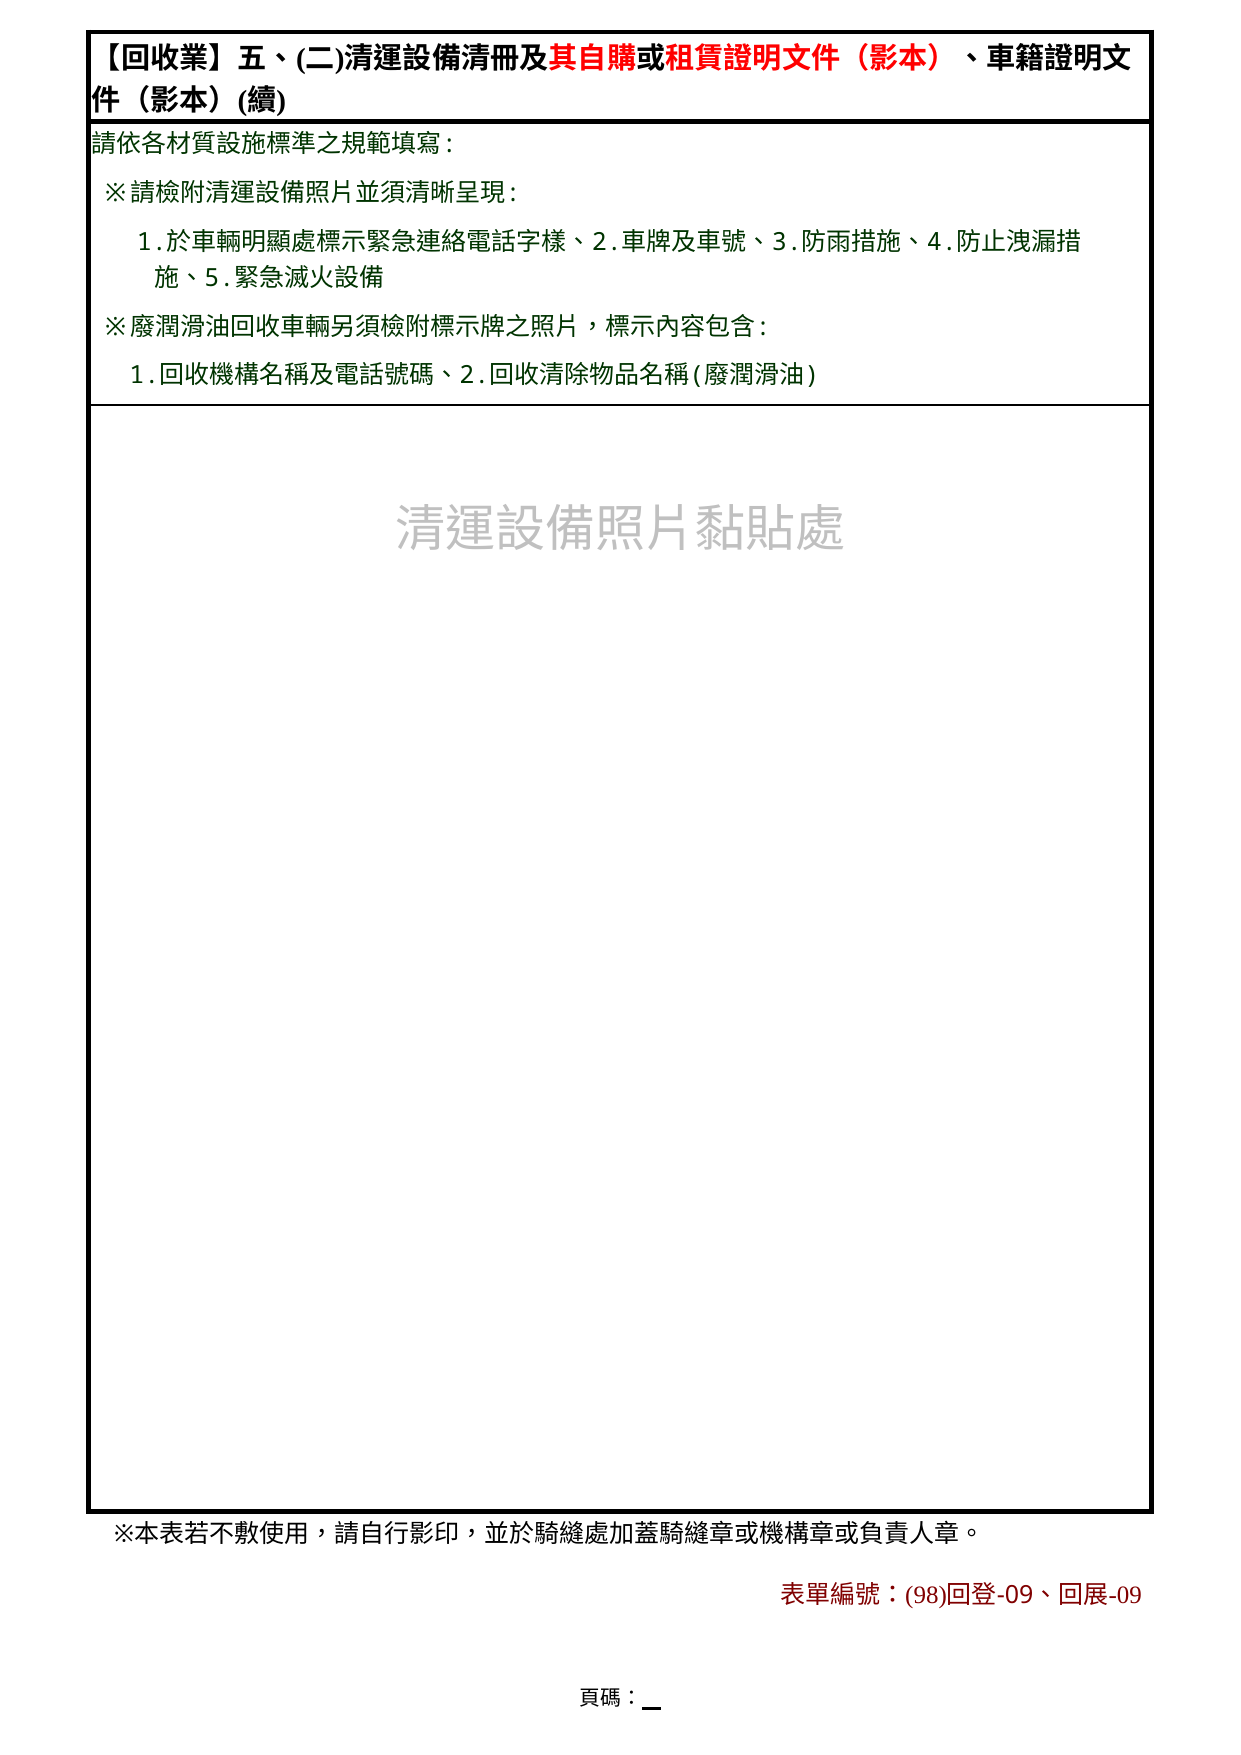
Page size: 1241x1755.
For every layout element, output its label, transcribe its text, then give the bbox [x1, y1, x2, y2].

text ※本表若不敷使用，請自行影印，並於騎縫處加蓋騎縫章或機構章或負責人章。 [114, 1514, 1152, 1550]
text 表單編號：(98)回登-09、回展-09 [89, 1575, 1141, 1611]
table_header 【回收業】五、(二)清運設備清冊及其自購或租賃證明文件（影本）、車籍證明文件（影本）(續) [91, 34, 1149, 119]
table_cell 請依各材質設施標準之規範填寫: ※請檢附清運設備照片並須清晰呈現: 1.於車輛明顯處標示緊急連絡電話字樣、2.車牌及車號、3.防雨措施、4.防止洩漏措施、5.緊急滅火設備 ※廢潤滑油回收車輛另須檢附標示牌之照片，標示內容包含: 1.回收機構名稱及電話號碼、2.回收清除物品名稱(廢潤滑油) [91, 124, 1149, 403]
table_cell 清運設備照片黏貼處 [91, 406, 1149, 1509]
